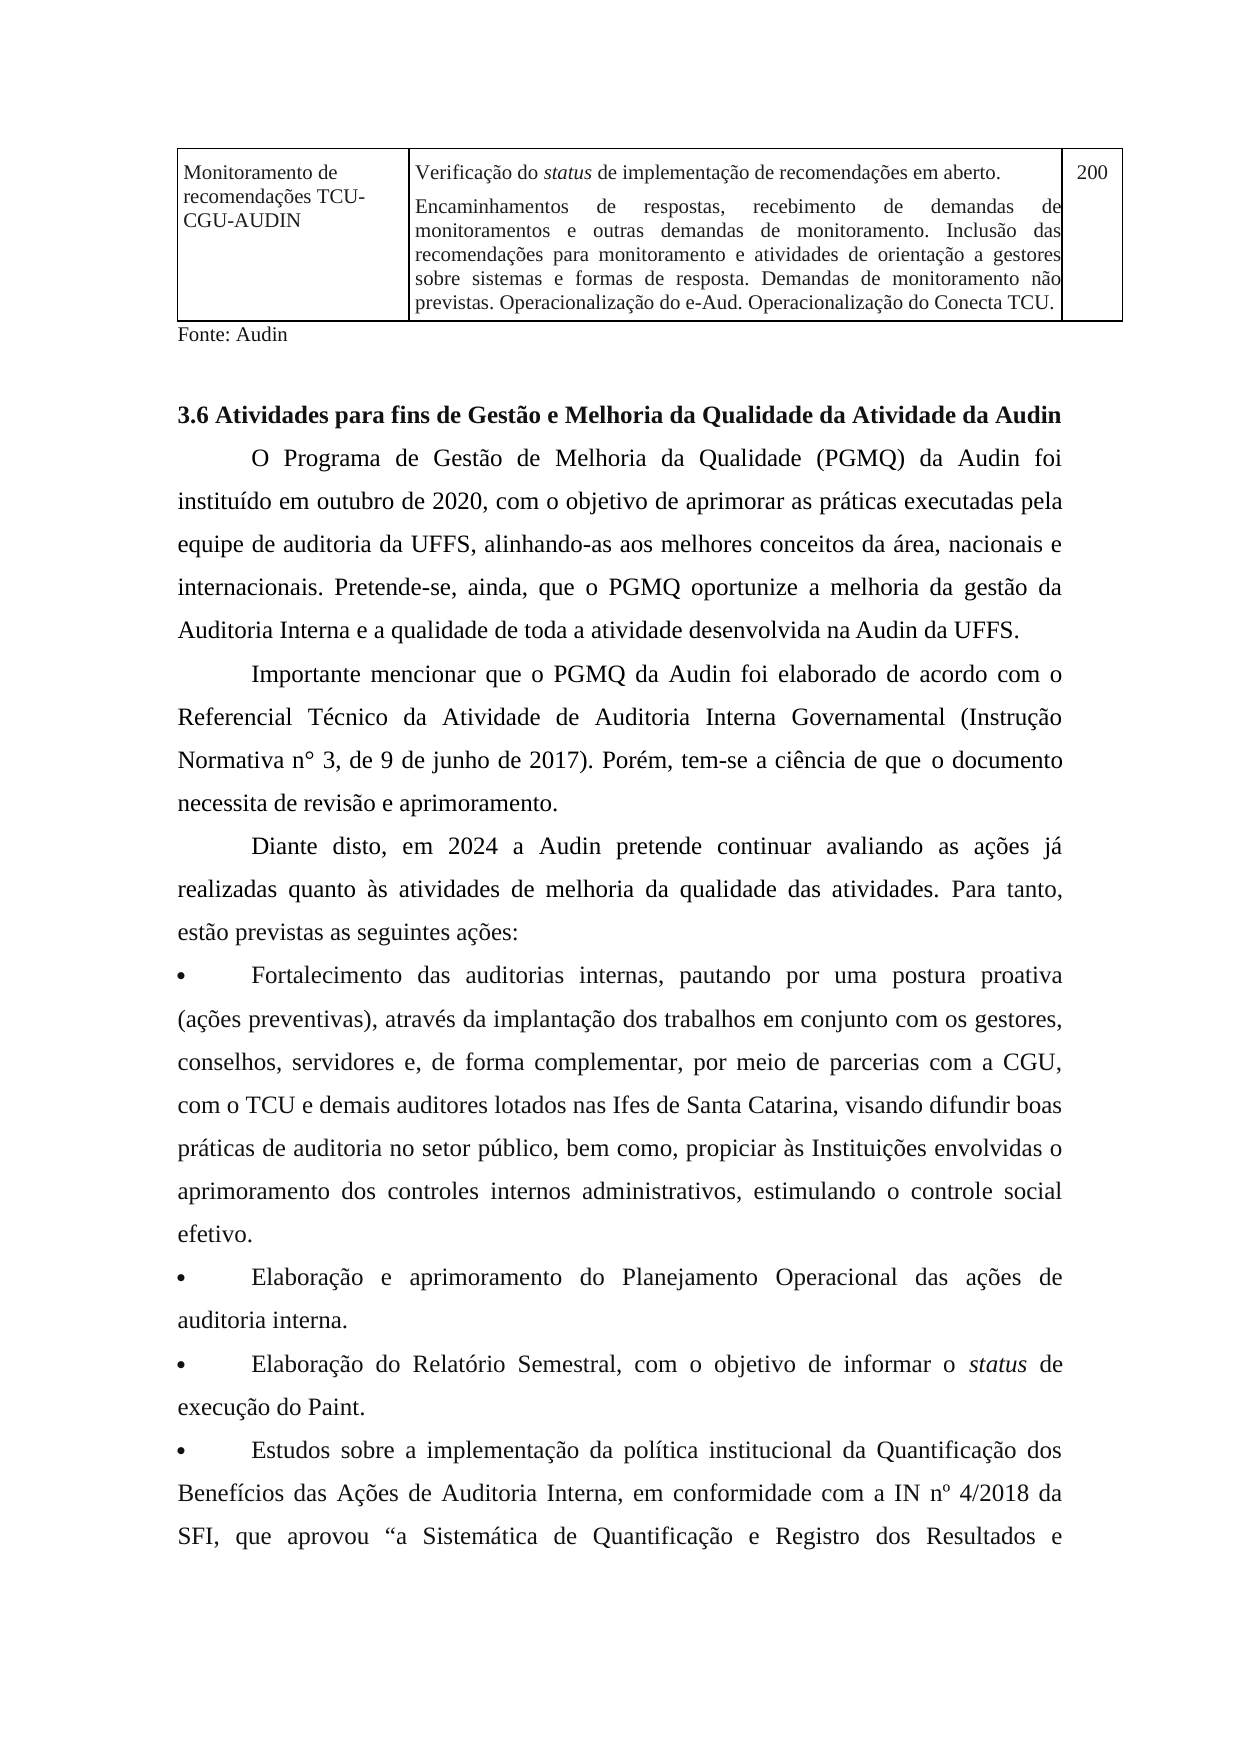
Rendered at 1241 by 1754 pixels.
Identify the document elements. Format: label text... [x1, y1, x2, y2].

list Estudos sobre a implementação da política institucional da Quantificação dos Benefícios das Ações de Auditoria Interna, em conformidade com a IN nº 4/2018 da SFI, que aprovou “a Sistemática de Quantificação e Registro dos Resultados e [177, 1435, 1063, 1550]
list Elaboração e aprimoramento do Planejamento Operacional das ações de auditoria interna. [177, 1262, 1063, 1334]
list Elaboração do Relatório Semestral, com o objetivo de informar o status de execução do Paint. [177, 1349, 1063, 1421]
table_cell Monitoramento de recomendações TCU-CGU-AUDIN [178, 149, 408, 320]
text Fonte: Audin [177, 322, 1063, 346]
subtitle 3.6 Atividades para fins de Gestão e Melhoria da Qualidade da Atividade da Audin [177, 400, 1063, 429]
text Diante disto, em 2024 a Audin pretende continuar avaliando as ações já realizadas quanto às atividades de melhoria da qualidade das atividades. Para tanto, estão previstas as seguintes ações: [177, 831, 1063, 946]
table_cell Verificação do status de implementação de recomendações em aberto. Encaminhamentos de respostas, recebimento de demandas de monitoramentos e outras demandas de monitoramento. Inclusão das recomendações para monitoramento e atividades de orientação a gestores sobre sistemas e formas de resposta. Demandas de monitoramento não previstas. Operacionalização do e-Aud. Operacionalização do Conecta TCU. [410, 149, 1061, 320]
text Importante mencionar que o PGMQ da Audin foi elaborado de acordo com o Referencial Técnico da Atividade de Auditoria Interna Governamental (Instrução Normativa n° 3, de 9 de junho de 2017). Porém, tem-se a ciência de que o documento necessita de revisão e aprimoramento. [177, 659, 1063, 817]
table_cell 200 [1063, 149, 1122, 320]
list Fortalecimento das auditorias internas, pautando por uma postura proativa (ações preventivas), através da implantação dos trabalhos em conjunto com os gestores, conselhos, servidores e, de forma complementar, por meio de parcerias com a CGU, com o TCU e demais auditores lotados nas Ifes de Santa Catarina, visando difundir boas práticas de auditoria no setor público, bem como, propiciar às Instituições envolvidas o aprimoramento dos controles internos administrativos, estimulando o controle social efetivo. [177, 961, 1063, 1248]
text O Programa de Gestão de Melhoria da Qualidade (PGMQ) da Audin foi instituído em outubro de 2020, com o objetivo de aprimorar as práticas executadas pela equipe de auditoria da UFFS, alinhando-as aos melhores conceitos da área, nacionais e internacionais. Pretende-se, ainda, que o PGMQ oportunize a melhoria da gestão da Auditoria Interna e a qualidade de toda a atividade desenvolvida na Audin da UFFS. [177, 443, 1063, 644]
